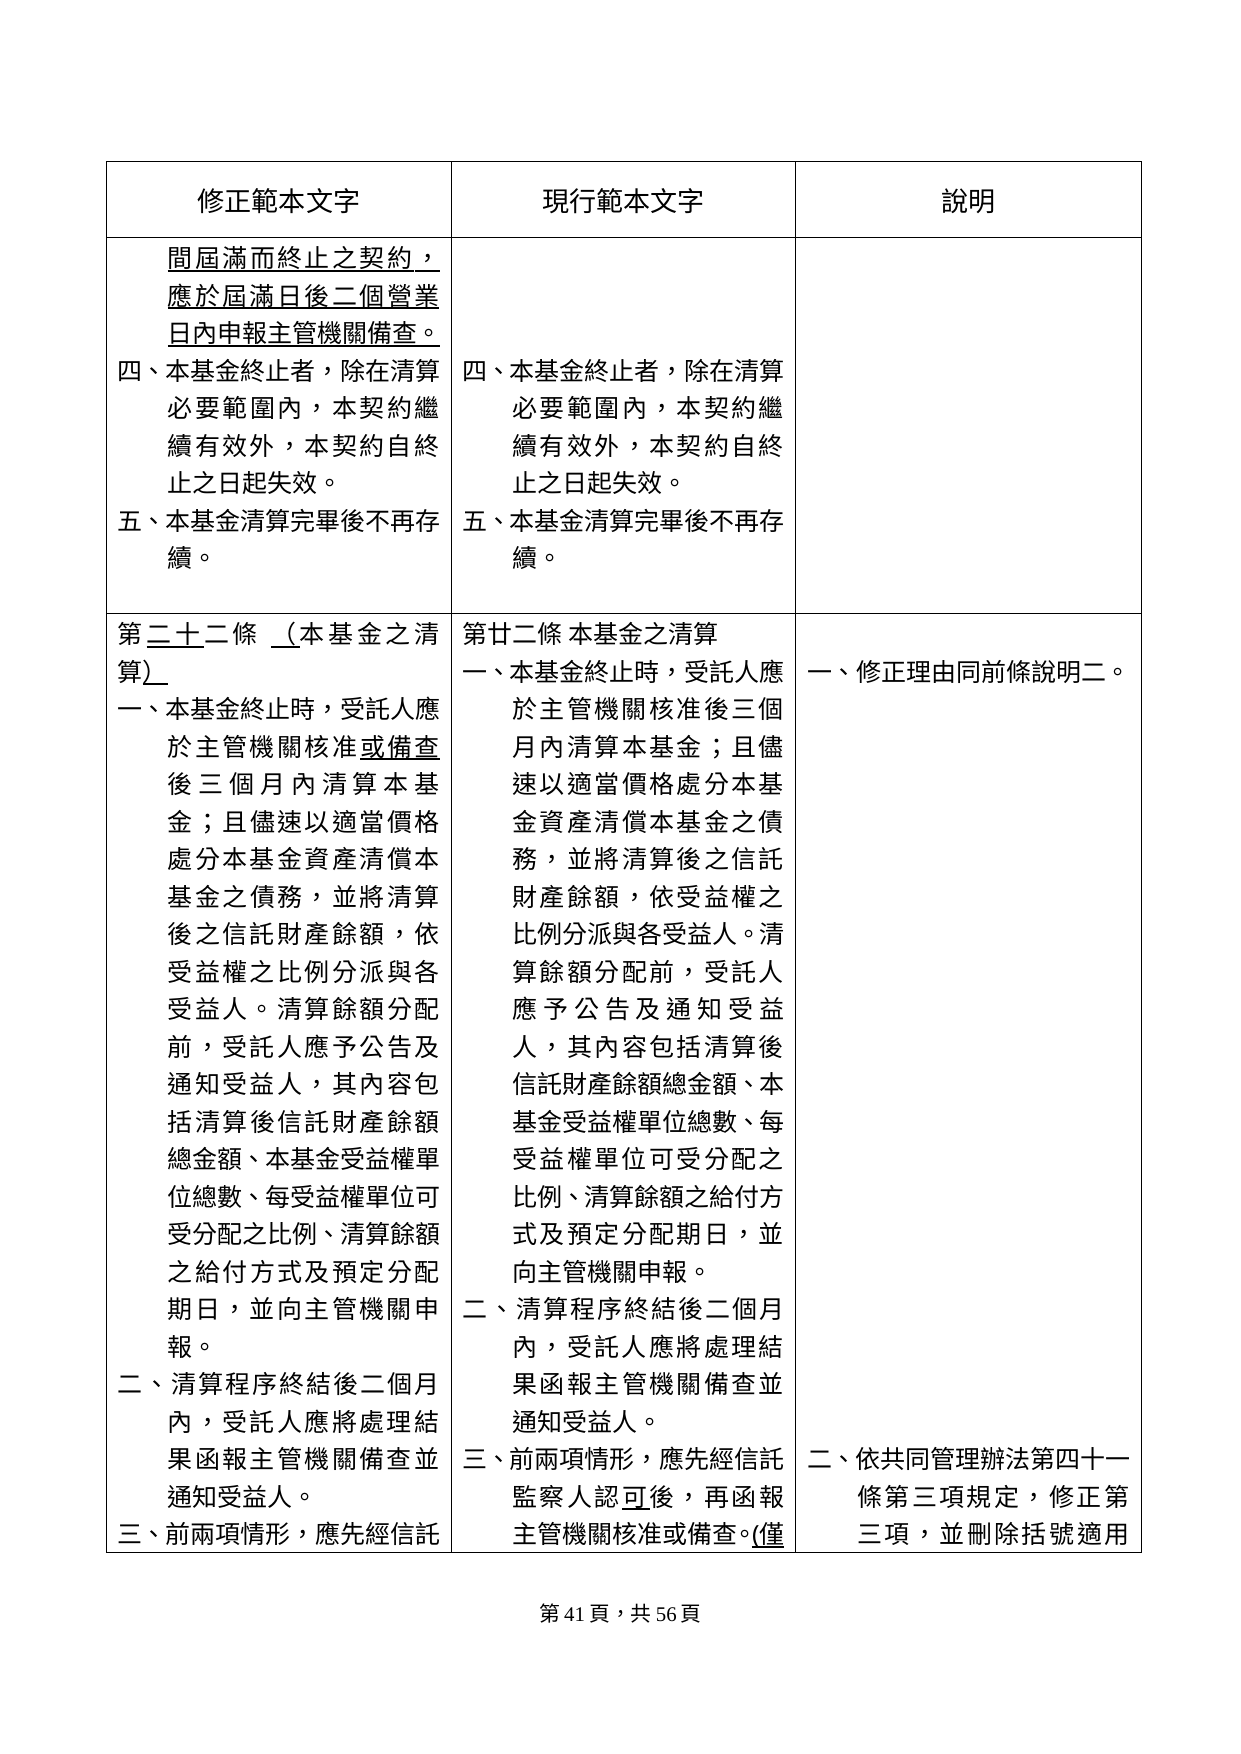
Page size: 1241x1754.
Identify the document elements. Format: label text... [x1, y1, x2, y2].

table_cell 四、本基金終止者，除在清算必要範圍內，本契約繼續有效外，本契約自終止之日起失效。 五、本基金清算完畢後不再存續。 [452, 238, 795, 613]
table_header 說明 [796, 162, 1141, 237]
table_header 修正範本文字 [107, 162, 451, 237]
table_header 現行範本文字 [452, 162, 795, 237]
table_cell 一、修正理由同前條說明二。 二、依共同管理辦法第四十一條第三項規定，修正第三項，並刪除括號適用 [796, 614, 1141, 1552]
table_cell 間屆滿而終止之契約，應於屆滿日後二個營業日內申報主管機關備查。 四、本基金終止者，除在清算必要範圍內，本契約繼續有效外，本契約自終止之日起失效。 五、本基金清算完畢後不再存續。 [107, 238, 451, 613]
table_cell 第二十二條 （本基金之清算） 一、本基金終止時，受託人應於主管機關核准或備查後三個月內清算本基金；且儘速以適當價格處分本基金資產清償本基金之債務，並將清算後之信託財產餘額，依受益權之比例分派與各受益人。清算餘額分配前，受託人應予公告及通知受益人，其內容包括清算後信託財產餘額總金額、本基金受益權單位總數、每受益權單位可受分配之比例、清算餘額之給付方式及預定分配期日，並向主管機關申報。 二、清算程序終結後二個月內，受託人應將處理結果函報主管機關備查並通知受益人。 三、前兩項情形，應先經信託 [107, 614, 451, 1552]
table_cell [796, 238, 1141, 613]
table_cell 第廿二條 本基金之清算 一、本基金終止時，受託人應於主管機關核准後三個月內清算本基金；且儘速以適當價格處分本基金資產清償本基金之債務，並將清算後之信託財產餘額，依受益權之比例分派與各受益人。清算餘額分配前，受託人應予公告及通知受益人，其內容包括清算後信託財產餘額總金額、本基金受益權單位總數、每受益權單位可受分配之比例、清算餘額之給付方式及預定分配期日，並向主管機關申報。 二、清算程序終結後二個月內，受託人應將處理結果函報主管機關備查並通知受益人。 三、前兩項情形，應先經信託監察人認可後，再函報主管機關核准或備查。(僅 [452, 614, 795, 1552]
